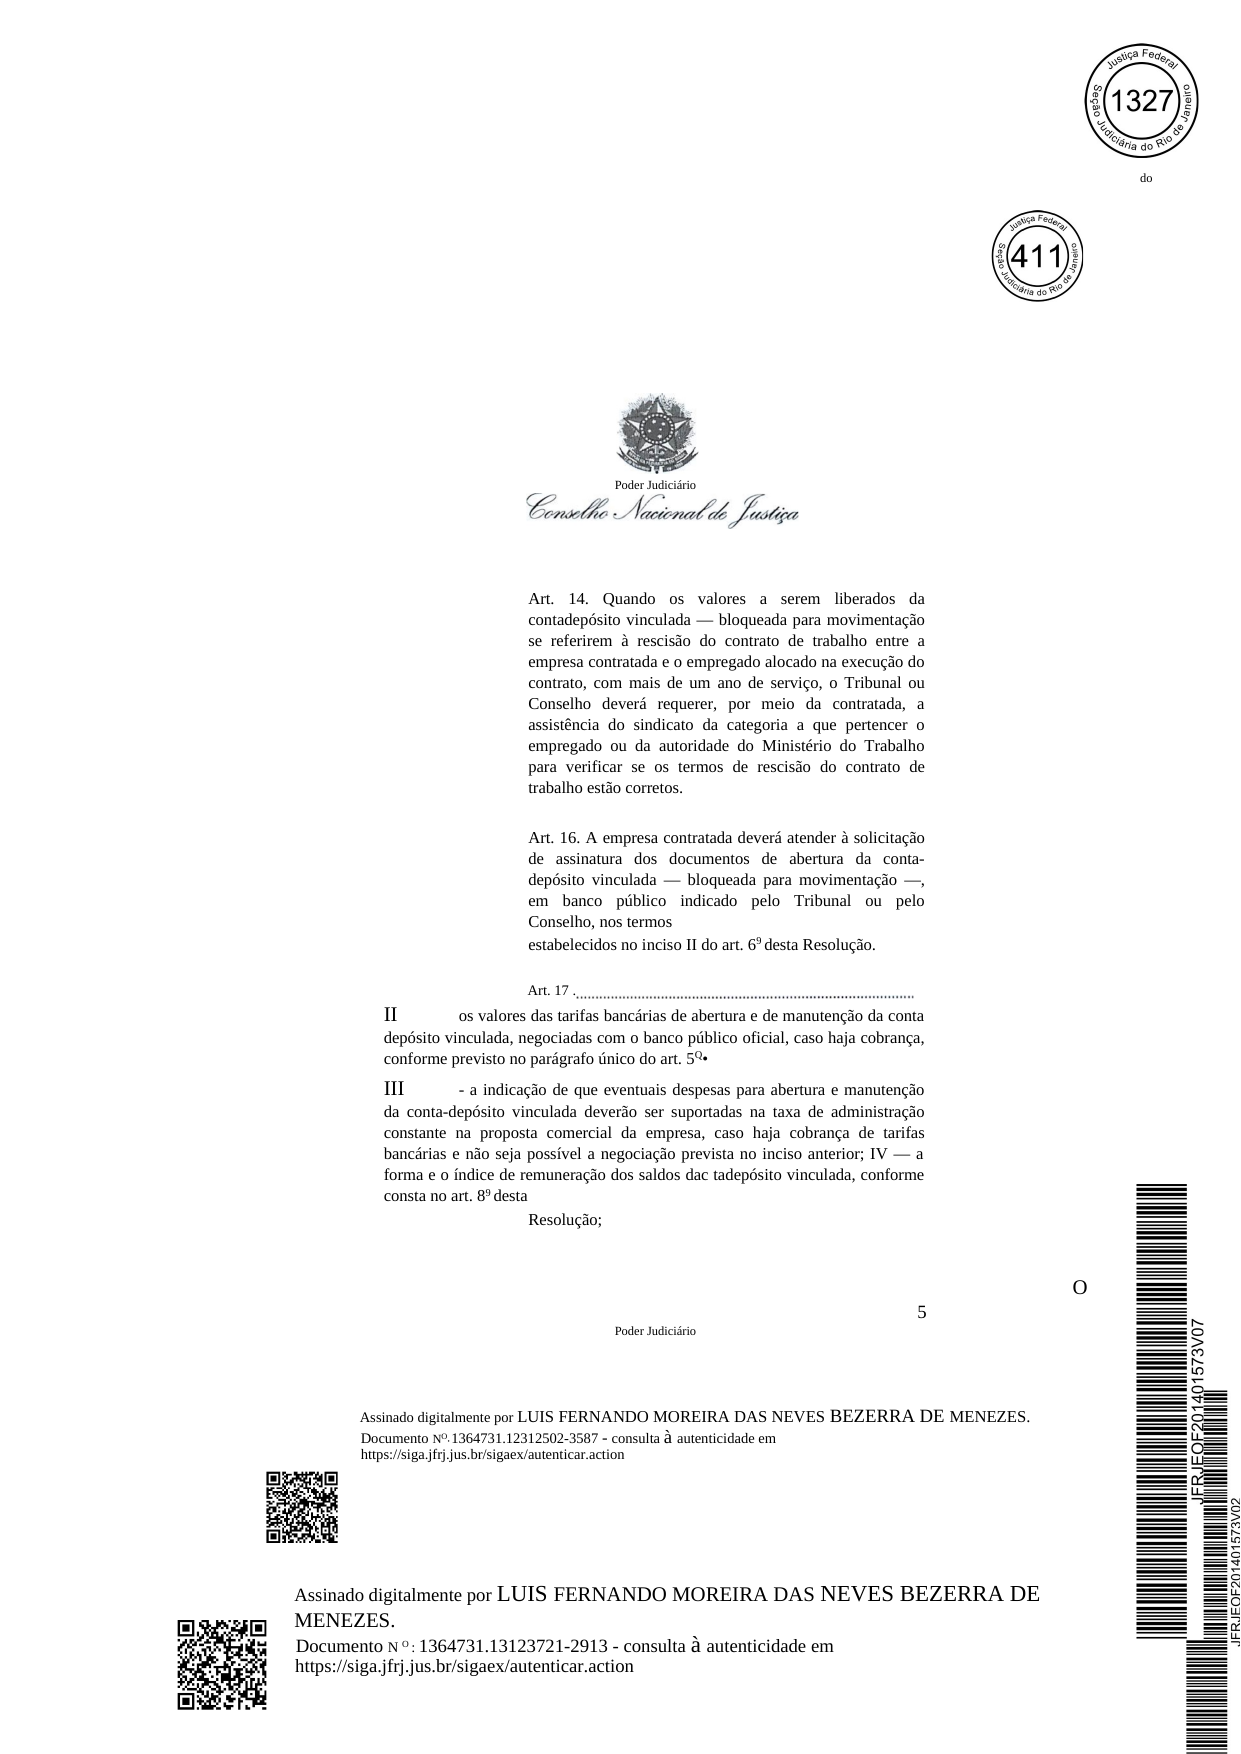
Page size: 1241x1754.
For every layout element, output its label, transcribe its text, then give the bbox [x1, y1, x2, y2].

text Art. 14. Quando os valores a serem liberados da contadepósito vinculada — bloqueada para movimentação se referirem à rescisão do contrato de trabalho entre a empresa contratada e o empregado alocado na execução do contrato, com mais de um ano de serviço, o Tribunal ou Conselho deverá requerer, por meio da contratada, a assistência do sindicato da categoria a que pertencer o empregado ou da autoridade do Ministério do Trabalho para verificar se os termos de rescisão do contrato de trabalho estão corretos. [528, 589, 925, 797]
text 5 [756, 1301, 1087, 1322]
text Poder Judiciário [614, 478, 1087, 492]
text Art. 17 . [527, 982, 925, 998]
list os valores das tarifas bancárias de abertura e de manutenção da conta depósito vinculada, negociadas com o banco público oficial, caso haja cobrança, conforme previsto no parágrafo único do art. 5Q• [383, 1002, 925, 1068]
text Poder Judiciário [614, 1323, 1087, 1338]
text Resolução; [528, 1209, 925, 1229]
text estabelecidos no inciso II do art. 69 desta Resolução. [528, 935, 925, 954]
text Art. 16. A empresa contratada deverá atender à solicitação de assinatura dos documentos de abertura da conta-depósito vinculada — bloqueada para movimentação —, em banco público indicado pelo Tribunal ou pelo Conselho, nos termos [528, 827, 925, 931]
text O [383, 1275, 1087, 1299]
list - a indicação de que eventuais despesas para abertura e manutenção da conta-depósito vinculada deverão ser suportadas na taxa de administração constante na proposta comercial da empresa, caso haja cobrança de tarifas bancárias e não seja possível a negociação prevista no inciso anterior; IV — a forma e o índice de remuneração dos saldos dac tadepósito vinculada, conforme consta no art. 89 desta [383, 1076, 925, 1205]
